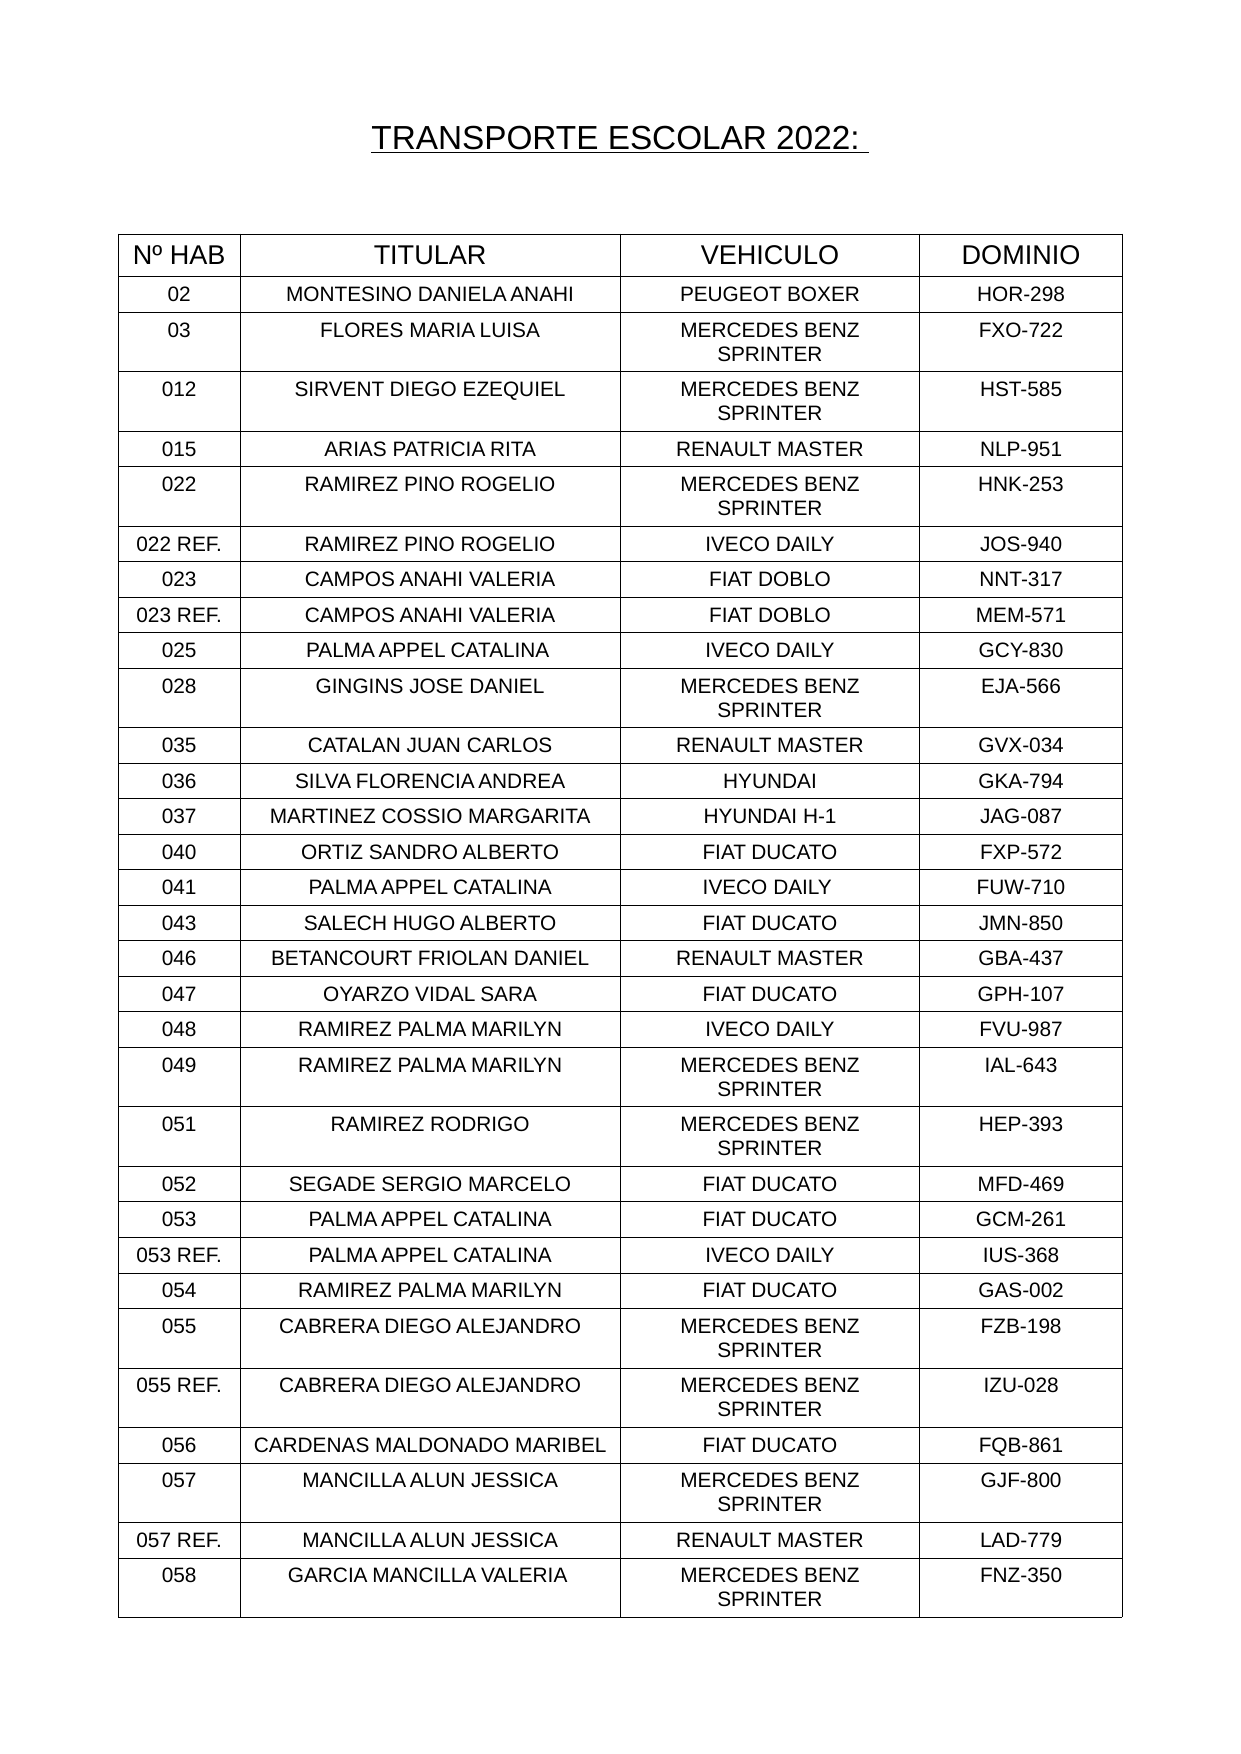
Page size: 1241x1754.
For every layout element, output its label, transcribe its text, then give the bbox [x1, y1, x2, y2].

table_cell PEUGEOT BOXER [621, 277, 919, 312]
table_cell MFD-469 [920, 1167, 1122, 1201]
table_cell 051 [119, 1107, 240, 1166]
table_cell GBA-437 [920, 941, 1122, 976]
table_cell CABRERA DIEGO ALEJANDRO [241, 1369, 620, 1427]
table_cell IVECO DAILY [621, 1238, 919, 1272]
table_cell RAMIREZ RODRIGO [241, 1107, 620, 1166]
table_cell ORTIZ SANDRO ALBERTO [241, 835, 620, 869]
table_cell RENAULT MASTER [621, 432, 919, 466]
table_cell FZB-198 [920, 1309, 1122, 1367]
table_cell MANCILLA ALUN JESSICA [241, 1464, 620, 1522]
table_cell FIAT DUCATO [621, 835, 919, 869]
table_cell IUS-368 [920, 1238, 1122, 1272]
table_cell SIRVENT DIEGO EZEQUIEL [241, 372, 620, 431]
table_cell 037 [119, 799, 240, 834]
table_cell IVECO DAILY [621, 633, 919, 668]
table_cell 022 REF. [119, 527, 240, 561]
table_cell 015 [119, 432, 240, 466]
table_cell 046 [119, 941, 240, 976]
table_cell MARTINEZ COSSIO MARGARITA [241, 799, 620, 834]
table_cell NNT-317 [920, 562, 1122, 597]
table_header Nº HAB [119, 235, 240, 276]
table_cell 03 [119, 313, 240, 371]
table_cell LAD-779 [920, 1523, 1122, 1557]
table_cell MONTESINO DANIELA ANAHI [241, 277, 620, 312]
table_cell JOS-940 [920, 527, 1122, 561]
table_cell FVU-987 [920, 1012, 1122, 1047]
table_cell MERCEDES BENZ SPRINTER [621, 1559, 919, 1617]
table_cell 023 REF. [119, 598, 240, 632]
table_cell RAMIREZ PINO ROGELIO [241, 527, 620, 561]
table_cell 054 [119, 1274, 240, 1308]
table_cell 055 [119, 1309, 240, 1367]
table_cell 048 [119, 1012, 240, 1047]
table_cell 025 [119, 633, 240, 668]
table_cell 057 REF. [119, 1523, 240, 1557]
table_cell FIAT DUCATO [621, 906, 919, 940]
table_cell FLORES MARIA LUISA [241, 313, 620, 371]
table_cell MERCEDES BENZ SPRINTER [621, 372, 919, 431]
table_cell EJA-566 [920, 669, 1122, 727]
table_cell RAMIREZ PALMA MARILYN [241, 1048, 620, 1106]
table_cell 053 [119, 1202, 240, 1237]
table_cell HEP-393 [920, 1107, 1122, 1166]
table_cell 023 [119, 562, 240, 597]
table_cell IVECO DAILY [621, 870, 919, 905]
table_cell PALMA APPEL CATALINA [241, 1238, 620, 1272]
table_cell PALMA APPEL CATALINA [241, 870, 620, 905]
table_cell 055 REF. [119, 1369, 240, 1427]
table_cell 052 [119, 1167, 240, 1201]
table_cell FIAT DOBLO [621, 598, 919, 632]
table_cell HYUNDAI H-1 [621, 799, 919, 834]
table_cell GARCIA MANCILLA VALERIA [241, 1559, 620, 1617]
table_cell IZU-028 [920, 1369, 1122, 1427]
table_cell 036 [119, 764, 240, 798]
table_cell HNK-253 [920, 467, 1122, 526]
table_cell RAMIREZ PALMA MARILYN [241, 1274, 620, 1308]
table_cell ARIAS PATRICIA RITA [241, 432, 620, 466]
table_cell FXP-572 [920, 835, 1122, 869]
table_cell 028 [119, 669, 240, 727]
table_cell HOR-298 [920, 277, 1122, 312]
table_cell MERCEDES BENZ SPRINTER [621, 1369, 919, 1427]
table_cell BETANCOURT FRIOLAN DANIEL [241, 941, 620, 976]
table_cell 053 REF. [119, 1238, 240, 1272]
table_cell 058 [119, 1559, 240, 1617]
table_cell NLP-951 [920, 432, 1122, 466]
table_cell GPH-107 [920, 977, 1122, 1011]
table_cell FIAT DUCATO [621, 1274, 919, 1308]
table_cell 043 [119, 906, 240, 940]
text TRANSPORTE ESCOLAR 2022: [118, 118, 1122, 157]
table_cell MANCILLA ALUN JESSICA [241, 1523, 620, 1557]
table_cell MERCEDES BENZ SPRINTER [621, 1464, 919, 1522]
table_cell JMN-850 [920, 906, 1122, 940]
table_cell 047 [119, 977, 240, 1011]
table_cell GJF-800 [920, 1464, 1122, 1522]
table_cell IVECO DAILY [621, 1012, 919, 1047]
table_cell FIAT DUCATO [621, 1202, 919, 1237]
table_cell 035 [119, 728, 240, 763]
table_cell CABRERA DIEGO ALEJANDRO [241, 1309, 620, 1367]
table_cell PALMA APPEL CATALINA [241, 1202, 620, 1237]
table_cell 056 [119, 1428, 240, 1462]
table_cell FXO-722 [920, 313, 1122, 371]
table_cell RAMIREZ PALMA MARILYN [241, 1012, 620, 1047]
table_cell SILVA FLORENCIA ANDREA [241, 764, 620, 798]
table_cell GKA-794 [920, 764, 1122, 798]
table_cell GAS-002 [920, 1274, 1122, 1308]
table_cell GVX-034 [920, 728, 1122, 763]
table_cell PALMA APPEL CATALINA [241, 633, 620, 668]
table_cell 040 [119, 835, 240, 869]
table_cell 049 [119, 1048, 240, 1106]
table_cell SALECH HUGO ALBERTO [241, 906, 620, 940]
table_cell HST-585 [920, 372, 1122, 431]
table_cell 041 [119, 870, 240, 905]
table_cell FNZ-350 [920, 1559, 1122, 1617]
table_cell 022 [119, 467, 240, 526]
table_cell SEGADE SERGIO MARCELO [241, 1167, 620, 1201]
table_cell RENAULT MASTER [621, 728, 919, 763]
table_cell MEM-571 [920, 598, 1122, 632]
table_cell FQB-861 [920, 1428, 1122, 1462]
table_header VEHICULO [621, 235, 919, 276]
table_cell 057 [119, 1464, 240, 1522]
table_cell MERCEDES BENZ SPRINTER [621, 669, 919, 727]
table_cell IAL-643 [920, 1048, 1122, 1106]
table_cell CAMPOS ANAHI VALERIA [241, 562, 620, 597]
table_cell OYARZO VIDAL SARA [241, 977, 620, 1011]
table_cell MERCEDES BENZ SPRINTER [621, 1048, 919, 1106]
table_cell FIAT DUCATO [621, 1428, 919, 1462]
table_cell GCY-830 [920, 633, 1122, 668]
table_cell GCM-261 [920, 1202, 1122, 1237]
table_cell JAG-087 [920, 799, 1122, 834]
table_cell MERCEDES BENZ SPRINTER [621, 313, 919, 371]
table_header TITULAR [241, 235, 620, 276]
table_cell CARDENAS MALDONADO MARIBEL [241, 1428, 620, 1462]
table_cell CATALAN JUAN CARLOS [241, 728, 620, 763]
table_cell FIAT DUCATO [621, 1167, 919, 1201]
table_cell GINGINS JOSE DANIEL [241, 669, 620, 727]
table_cell 012 [119, 372, 240, 431]
table_cell MERCEDES BENZ SPRINTER [621, 1107, 919, 1166]
table_cell 02 [119, 277, 240, 312]
table_cell RENAULT MASTER [621, 1523, 919, 1557]
table_cell FUW-710 [920, 870, 1122, 905]
table_cell FIAT DOBLO [621, 562, 919, 597]
table_cell RAMIREZ PINO ROGELIO [241, 467, 620, 526]
table_cell CAMPOS ANAHI VALERIA [241, 598, 620, 632]
table_cell FIAT DUCATO [621, 977, 919, 1011]
table_cell IVECO DAILY [621, 527, 919, 561]
table_cell MERCEDES BENZ SPRINTER [621, 467, 919, 526]
table_header DOMINIO [920, 235, 1122, 276]
table_cell MERCEDES BENZ SPRINTER [621, 1309, 919, 1367]
table_cell HYUNDAI [621, 764, 919, 798]
table_cell RENAULT MASTER [621, 941, 919, 976]
